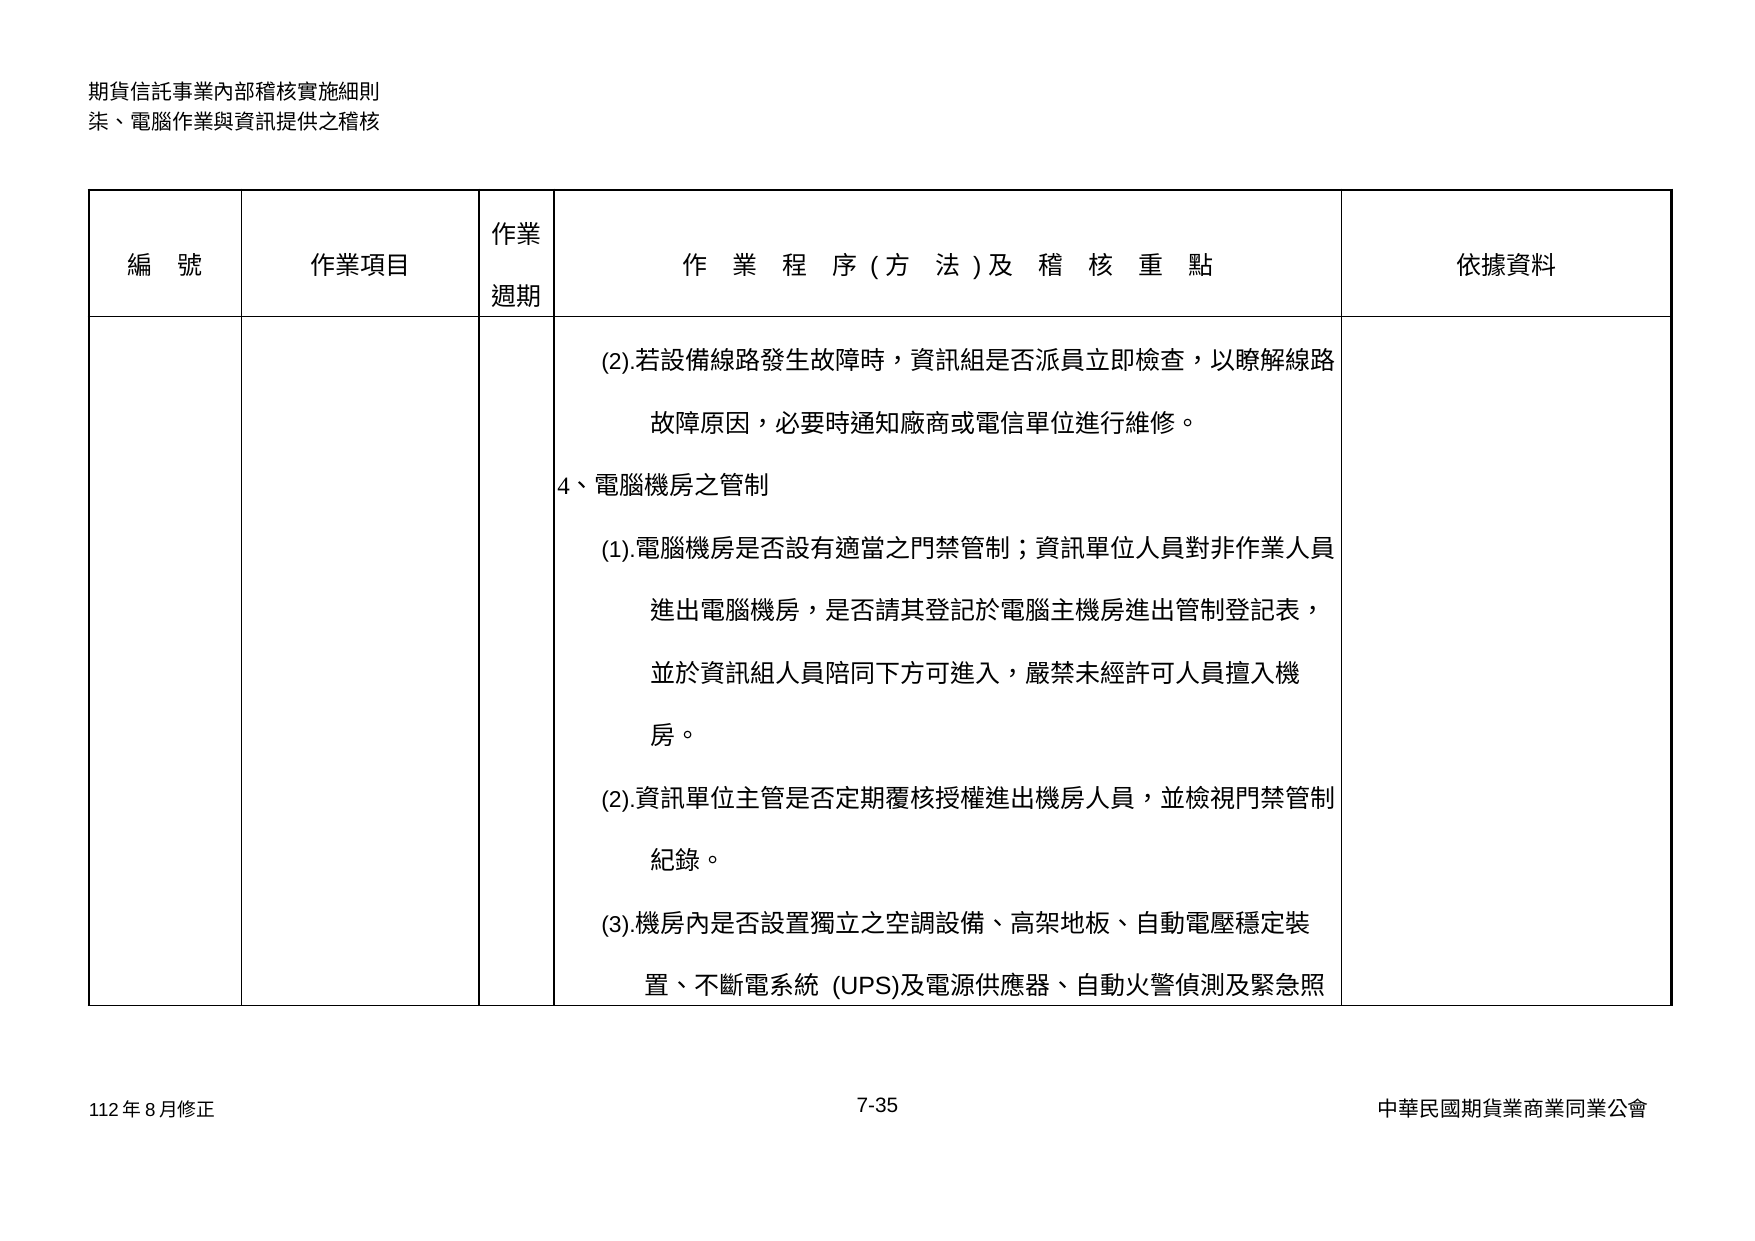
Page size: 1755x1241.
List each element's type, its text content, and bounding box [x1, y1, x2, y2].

table_header 作 業 程 序 ( 方 法 ) 及 稽 核 重 點 [555, 191, 1341, 316]
table_cell [480, 317, 553, 1005]
table_header 作業 週期 [480, 191, 553, 316]
table_header 依據資料 [1342, 191, 1670, 316]
table_cell [242, 317, 478, 1005]
table_cell 資料檔案之安全控制 應用程式及資料檔，是否依其重要性執行日、週、月、年等不同週期之備份作業。 備份之資料媒體是否適當記錄於備份紀錄表中，並於備份儲存媒體貼上內外標籤以利辨識備份內容。 備份資料是否定期執行測試作業，以確保備份資料之可用性。 備份資料是否異地存放，媒體存放處所環境應合於電腦機房安全標準。 電腦設備之安全控制 是否建立系統自動偵測病毒之機制，並要求所有人員定期更新病毒碼。 購入資訊設備資訊組是否會同使用單位驗收，並登記於資訊設備清單列冊管理。 移轉資訊設備是否填具設備移轉紀錄單，經移出與移入單位經辦人員與主管簽核後送交資訊組存查。 (四)是否訂定電腦設備報廢作業程序；電腦設備報廢前是否將機密性、敏感性資料及授權軟體予以移除，是否實施安全性覆寫或實體破壞，是否確保報廢之電腦硬碟及儲存媒體儲存之資料不可還原，是否留存報廢紀錄；若委託第三者銷毀時，是否簽訂保密合約。 (五)電腦設備及其存放之資料於報廢時是否填具資訊設備報廢申請單，申請進行報廢程序，以避免機密資料流失。 (六)行動式電腦設備之攜出攜入是否填寫設備借用紀錄表。 通訊設備管理 通信網路是否加強安全防禦，以防止資料遭截取，並於必要時採取加密措施。 若設備線路發生故障時，資訊組是否派員立即檢查，以瞭解線路故障原因，必要時通知廠商或電信單位進行維修。 電腦機房之管制 電腦機房是否設有適當之門禁管制；資訊單位人員對非作業人員進出電腦機房，是否請其登記於電腦主機房進出管制登記表，並於資訊組人員陪同下方可進入，嚴禁未經許可人員擅入機房。 資訊單位主管是否定期覆核授權進出機房人員，並檢視門禁管制紀錄。 機房內是否設置獨立之空調設備、高架地板、自動電壓穩定裝置、不斷電系統 (UPS)及電源供應器、自動火警偵測及緊急照明設備等機房防護設備。 各項支援防護設備及週邊設備是否定期檢查與維護，以測試其堪用性。 (五)機房內是否放置其他易燃或危險物品。 [555, 317, 1341, 1005]
table_header 作業項目 [242, 191, 478, 316]
table_cell 法令規章： 證券暨期貨市場各服務事業建立內部控制制度處理準則 第10條 台期（稽）字第09300034210號 台財證字第0930115938號函 使用表單： 備份記錄表 備份資料測試紀錄表 備份磁帶異地存放紀錄表 資訊設備清單 設備移轉記錄單 資訊設備報廢申請單 設備借用記錄表 電腦機房進出管制登記表 [1342, 317, 1670, 1005]
table_header 編 號 [90, 191, 241, 316]
table_cell [90, 317, 241, 1005]
